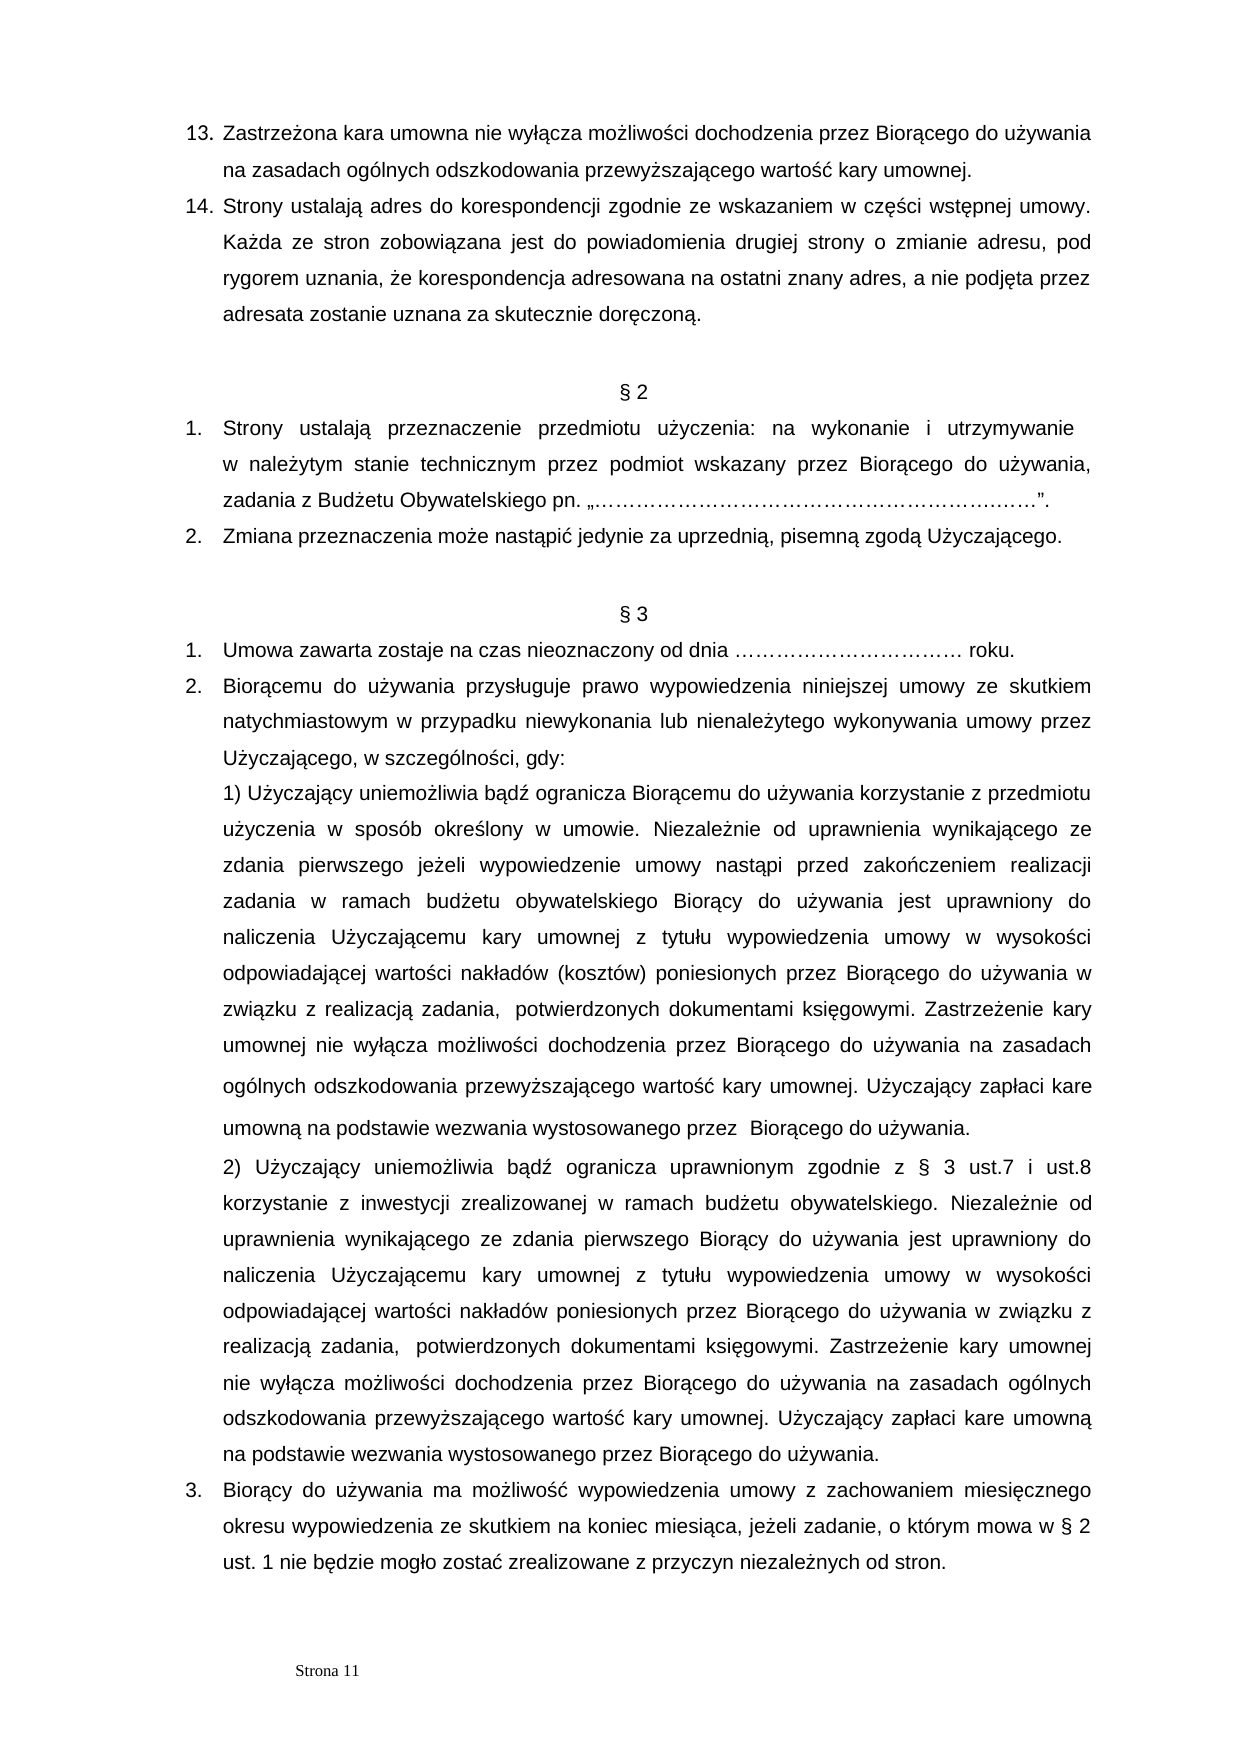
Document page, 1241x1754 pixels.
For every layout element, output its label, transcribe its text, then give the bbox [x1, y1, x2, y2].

list Strony ustalają przeznaczenie przedmiotu użyczenia: na wykonanie i utrzymywanie w należytym stanie technicznym przez podmiot wskazany przez Biorącego do używania, zadania z Budżetu Obywatelskiego pn. „………………………………………………….……”. [185, 416, 1092, 512]
text § 3 [175, 602, 1092, 626]
list Biorącemu do używania przysługuje prawo wypowiedzenia niniejszej umowy ze skutkiem natychmiastowym w przypadku niewykonania lub nienależytego wykonywania umowy przez Użyczającego, w szczególności, gdy: [185, 673, 1092, 769]
list Strony ustalają adres do korespondencji zgodnie ze wskazaniem w części wstępnej umowy. Każda ze stron zobowiązana jest do powiadomienia drugiej strony o zmianie adresu, pod rygorem uznania, że korespondencja adresowana na ostatni znany adres, a nie podjęta przez adresata zostanie uznana za skutecznie doręczoną. [185, 194, 1092, 326]
list Umowa zawarta zostaje na czas nieoznaczony od dnia …………………………… roku. [185, 637, 1092, 661]
text § 2 [175, 380, 1092, 404]
list Zastrzeżona kara umowna nie wyłącza możliwości dochodzenia przez Biorącego do używania na zasadach ogólnych odszkodowania przewyższającego wartość kary umownej. [185, 118, 1092, 182]
list Zmiana przeznaczenia może nastąpić jedynie za uprzednią, pisemną zgodą Użyczającego. [185, 524, 1092, 548]
list 2) Użyczający uniemożliwia bądź ogranicza uprawnionym zgodnie z § 3 ust.7 i ust.8 korzystanie z inwestycji zrealizowanej w ramach budżetu obywatelskiego. Niezależnie od uprawnienia wynikającego ze zdania pierwszego Biorący do używania jest uprawniony do naliczenia Użyczającemu kary umownej z tytułu wypowiedzenia umowy w wysokości odpowiadającej wartości nakładów poniesionych przez Biorącego do używania w związku z realizacją zadania, potwierdzonych dokumentami księgowymi. Zastrzeżenie kary umownej nie wyłącza możliwości dochodzenia przez Biorącego do używania na zasadach ogólnych odszkodowania przewyższającego wartość kary umownej. Użyczający zapłaci kare umowną na podstawie wezwania wystosowanego przez Biorącego do używania. [185, 1155, 1092, 1466]
list 1) Użyczający uniemożliwia bądź ogranicza Biorącemu do używania korzystanie z przedmiotu użyczenia w sposób określony w umowie. Niezależnie od uprawnienia wynikającego ze zdania pierwszego jeżeli wypowiedzenie umowy nastąpi przed zakończeniem realizacji zadania w ramach budżetu obywatelskiego Biorący do używania jest uprawniony do naliczenia Użyczającemu kary umownej z tytułu wypowiedzenia umowy w wysokości odpowiadającej wartości nakładów (kosztów) poniesionych przez Biorącego do używania w związku z realizacją zadania, potwierdzonych dokumentami księgowymi. Zastrzeżenie kary umownej nie wyłącza możliwości dochodzenia przez Biorącego do używania na zasadach ogólnych odszkodowania przewyższającego wartość kary umownej. Użyczający zapłaci kare umowną na podstawie wezwania wystosowanego przez Biorącego do używania. [185, 781, 1092, 1141]
list Biorący do używania ma możliwość wypowiedzenia umowy z zachowaniem miesięcznego okresu wypowiedzenia ze skutkiem na koniec miesiąca, jeżeli zadanie, o którym mowa w § 2 ust. 1 nie będzie mogło zostać zrealizowane z przyczyn niezależnych od stron. [185, 1478, 1092, 1574]
